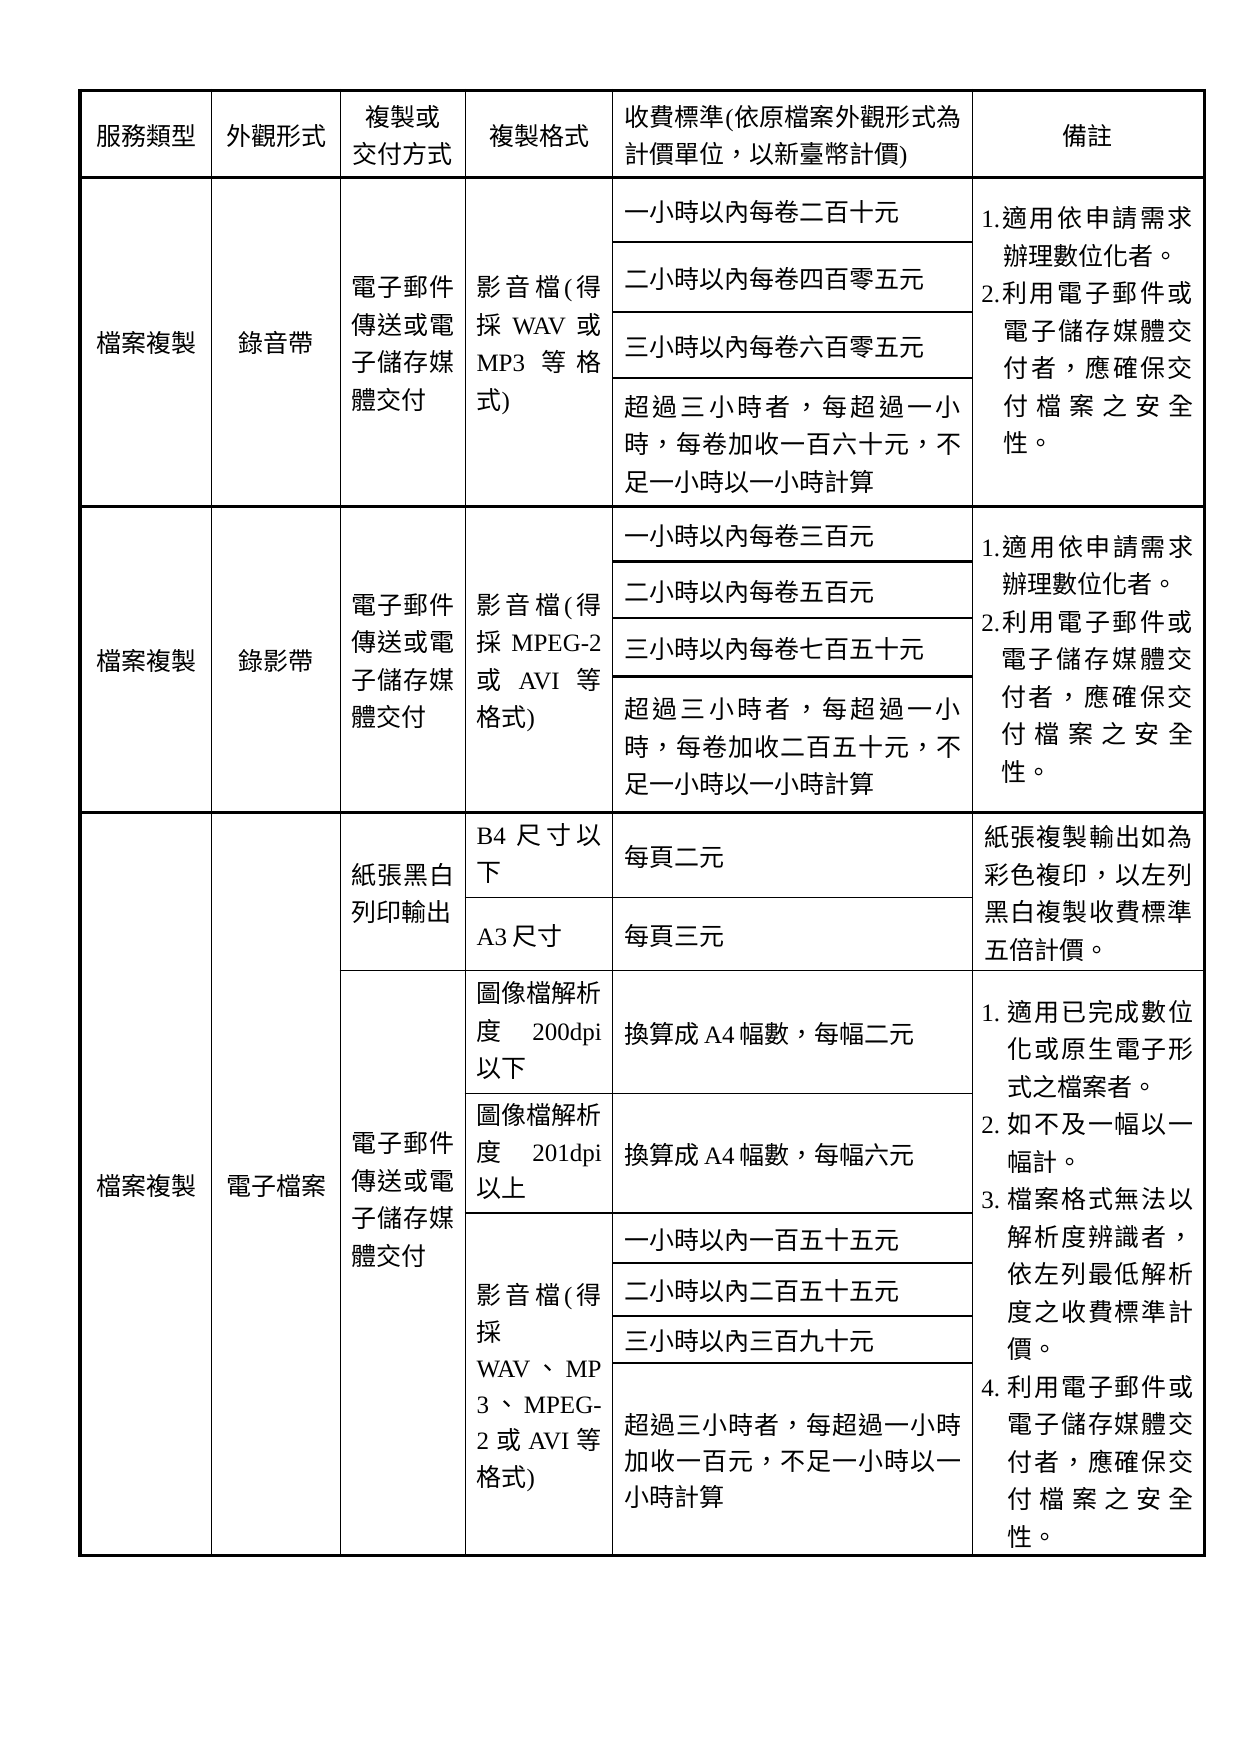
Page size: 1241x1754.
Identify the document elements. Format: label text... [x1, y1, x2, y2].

table_cell 三小時以內三百九十元 [613, 1317, 972, 1362]
table_cell 外觀形式 [212, 92, 340, 176]
table_cell A3尺寸 [466, 898, 612, 969]
table_cell 適用已完成數位化或原生電子形式之檔案者。 如不及一幅以一幅計。 檔案格式無法以解析度辨識者，依左列最低解析度之收費標準計價。 利用電子郵件或電子儲存媒體交付者，應確保交付檔案之安全性。 [973, 971, 1203, 1554]
table_cell 超過三小時者，每超過一小時，每卷加收二百五十元，不足一小時以一小時計算 [613, 678, 972, 811]
table_cell 紙張複製輸出如為彩色複印，以左列黑白複製收費標準五倍計價。 [973, 814, 1203, 969]
table_cell 一小時以內每卷三百元 [613, 508, 972, 560]
table_cell 檔案複製 [82, 814, 211, 1554]
table_cell 每頁三元 [613, 898, 972, 969]
table_cell 二小時以內每卷四百零五元 [613, 243, 972, 311]
table_cell 收費標準(依原檔案外觀形式為計價單位，以新臺幣計價) [613, 92, 972, 176]
table_cell 影音檔(得採WAV或MP3等格式) [466, 179, 612, 504]
table_cell 1.適用依申請需求辦理數位化者。 2.利用電子郵件或電子儲存媒體交付者，應確保交付檔案之安全性。 [973, 179, 1203, 504]
table_cell B4尺寸以下 [466, 814, 612, 897]
table_cell 一小時以內一百五十五元 [613, 1214, 972, 1262]
table_cell 電子檔案 [212, 814, 340, 1554]
table_cell 檔案複製 [82, 508, 211, 811]
table_cell 一小時以內每卷二百十元 [613, 179, 972, 241]
table_cell 換算成A4幅數，每幅六元 [613, 1094, 972, 1212]
table_cell 三小時以內每卷六百零五元 [613, 313, 972, 377]
table_cell 1.適用依申請需求辦理數位化者。 2.利用電子郵件或電子儲存媒體交付者，應確保交付檔案之安全性。 [973, 508, 1203, 811]
table_cell 電子郵件傳送或電子儲存媒體交付 [341, 971, 465, 1554]
table_cell 超過三小時者，每超過一小時，每卷加收一百六十元，不足一小時以一小時計算 [613, 379, 972, 504]
table_cell 超過三小時者，每超過一小時加收一百元，不足一小時以一小時計算 [613, 1364, 972, 1554]
table_cell 三小時以內每卷七百五十元 [613, 619, 972, 675]
table_cell 紙張黑白列印輸出 [341, 814, 465, 969]
table_cell 電子郵件傳送或電子儲存媒體交付 [341, 179, 465, 504]
table_cell 服務類型 [82, 92, 211, 176]
table_cell 圖像檔解析度200dpi以下 [466, 971, 612, 1093]
table_cell 錄音帶 [212, 179, 340, 504]
table_cell 檔案複製 [82, 179, 211, 504]
table_cell 備註 [973, 92, 1203, 176]
table_cell 影音檔(得採WAV、MP3、MPEG-2或AVI等格式) [466, 1214, 612, 1554]
table_cell 複製格式 [466, 92, 612, 176]
table_cell 影音檔(得採MPEG-2或AVI等格式) [466, 508, 612, 811]
table_cell 複製或 交付方式 [341, 92, 465, 176]
table_cell 錄影帶 [212, 508, 340, 811]
table_cell 二小時以內二百五十五元 [613, 1264, 972, 1314]
table_cell 二小時以內每卷五百元 [613, 563, 972, 617]
table_cell 換算成A4幅數，每幅二元 [613, 971, 972, 1093]
table_cell 電子郵件傳送或電子儲存媒體交付 [341, 508, 465, 811]
table_cell 圖像檔解析度201dpi以上 [466, 1094, 612, 1212]
table_cell 每頁二元 [613, 814, 972, 897]
